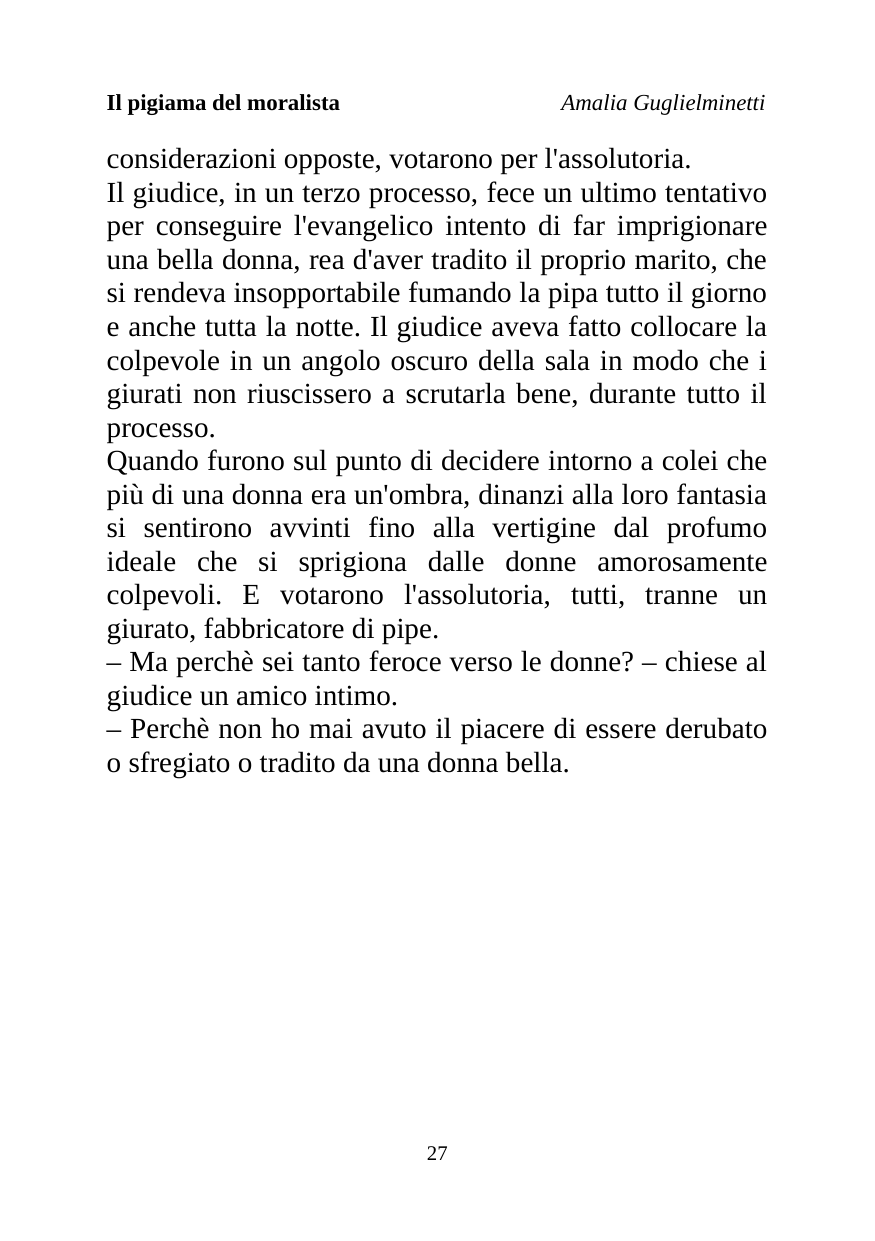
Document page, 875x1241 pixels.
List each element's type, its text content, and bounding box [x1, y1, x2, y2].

text Il giudice, in un terzo processo, fece un ultimo tentativo per conseguire l'evangelico intento di far imprigionare una bella donna, rea d'aver tradito il proprio marito, che si rendeva insopportabile fumando la pipa tutto il giorno e anche tutta la notte. Il giudice aveva fatto collocare la colpevole in un angolo oscuro della sala in modo che i giurati non riuscissero a scrutarla bene, durante tutto il processo. [106, 175, 768, 443]
text Quando furono sul punto di decidere intorno a colei che più di una donna era un'ombra, dinanzi alla loro fantasia si sentirono avvinti fino alla vertigine dal profumo ideale che si sprigiona dalle donne amorosamente colpevoli. E votarono l'assolutoria, tutti, tranne un giurato, fabbricatore di pipe. [106, 443, 768, 644]
text – Ma perchè sei tanto feroce verso le donne? – chiese al giudice un amico intimo. [106, 644, 768, 712]
text considerazioni opposte, votarono per l'assolutoria. [106, 141, 768, 175]
text – Perchè non ho mai avuto il piacere di essere derubato o sfregiato o tradito da una donna bella. [106, 712, 768, 779]
